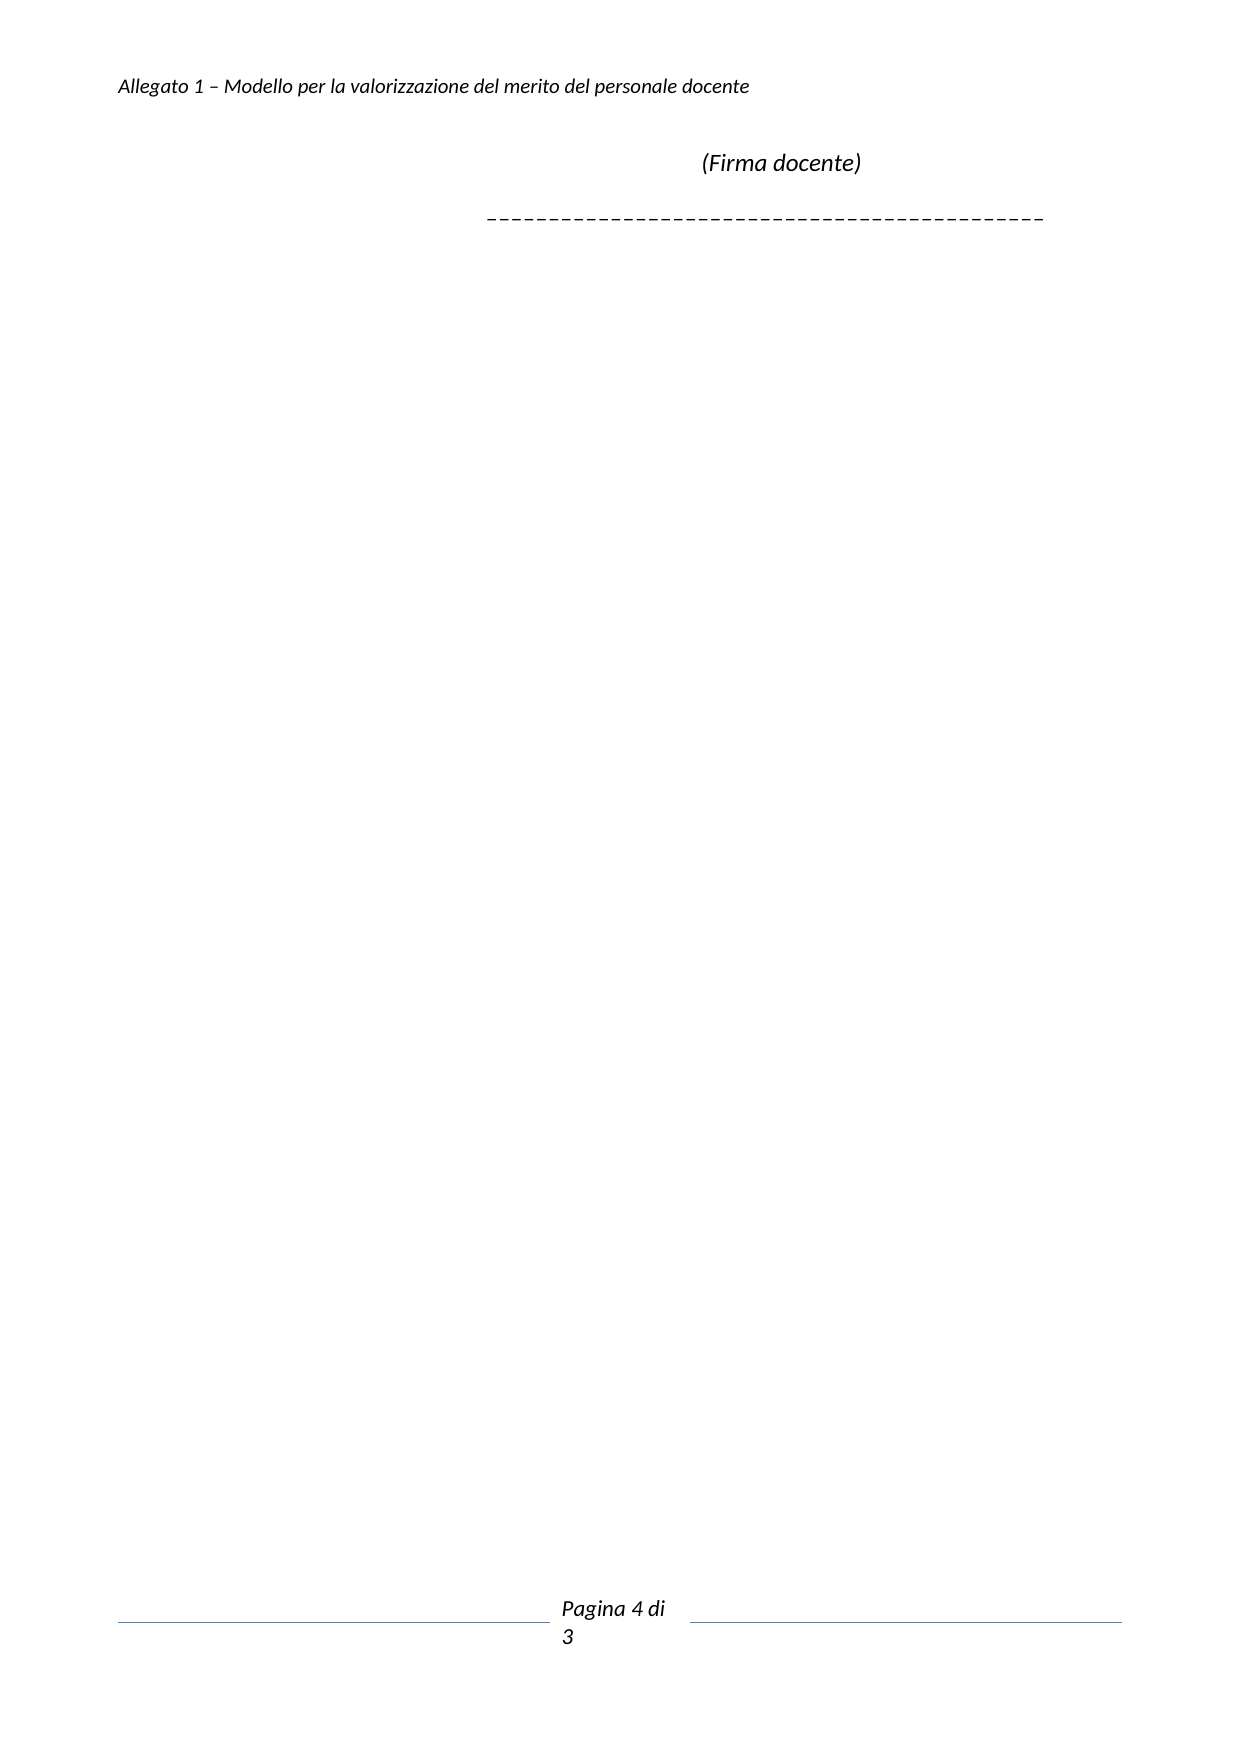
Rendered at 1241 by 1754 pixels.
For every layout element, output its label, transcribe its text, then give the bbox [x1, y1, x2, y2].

text _____________________________________________ [118, 193, 1122, 224]
text (Firma docente) [118, 148, 1122, 178]
